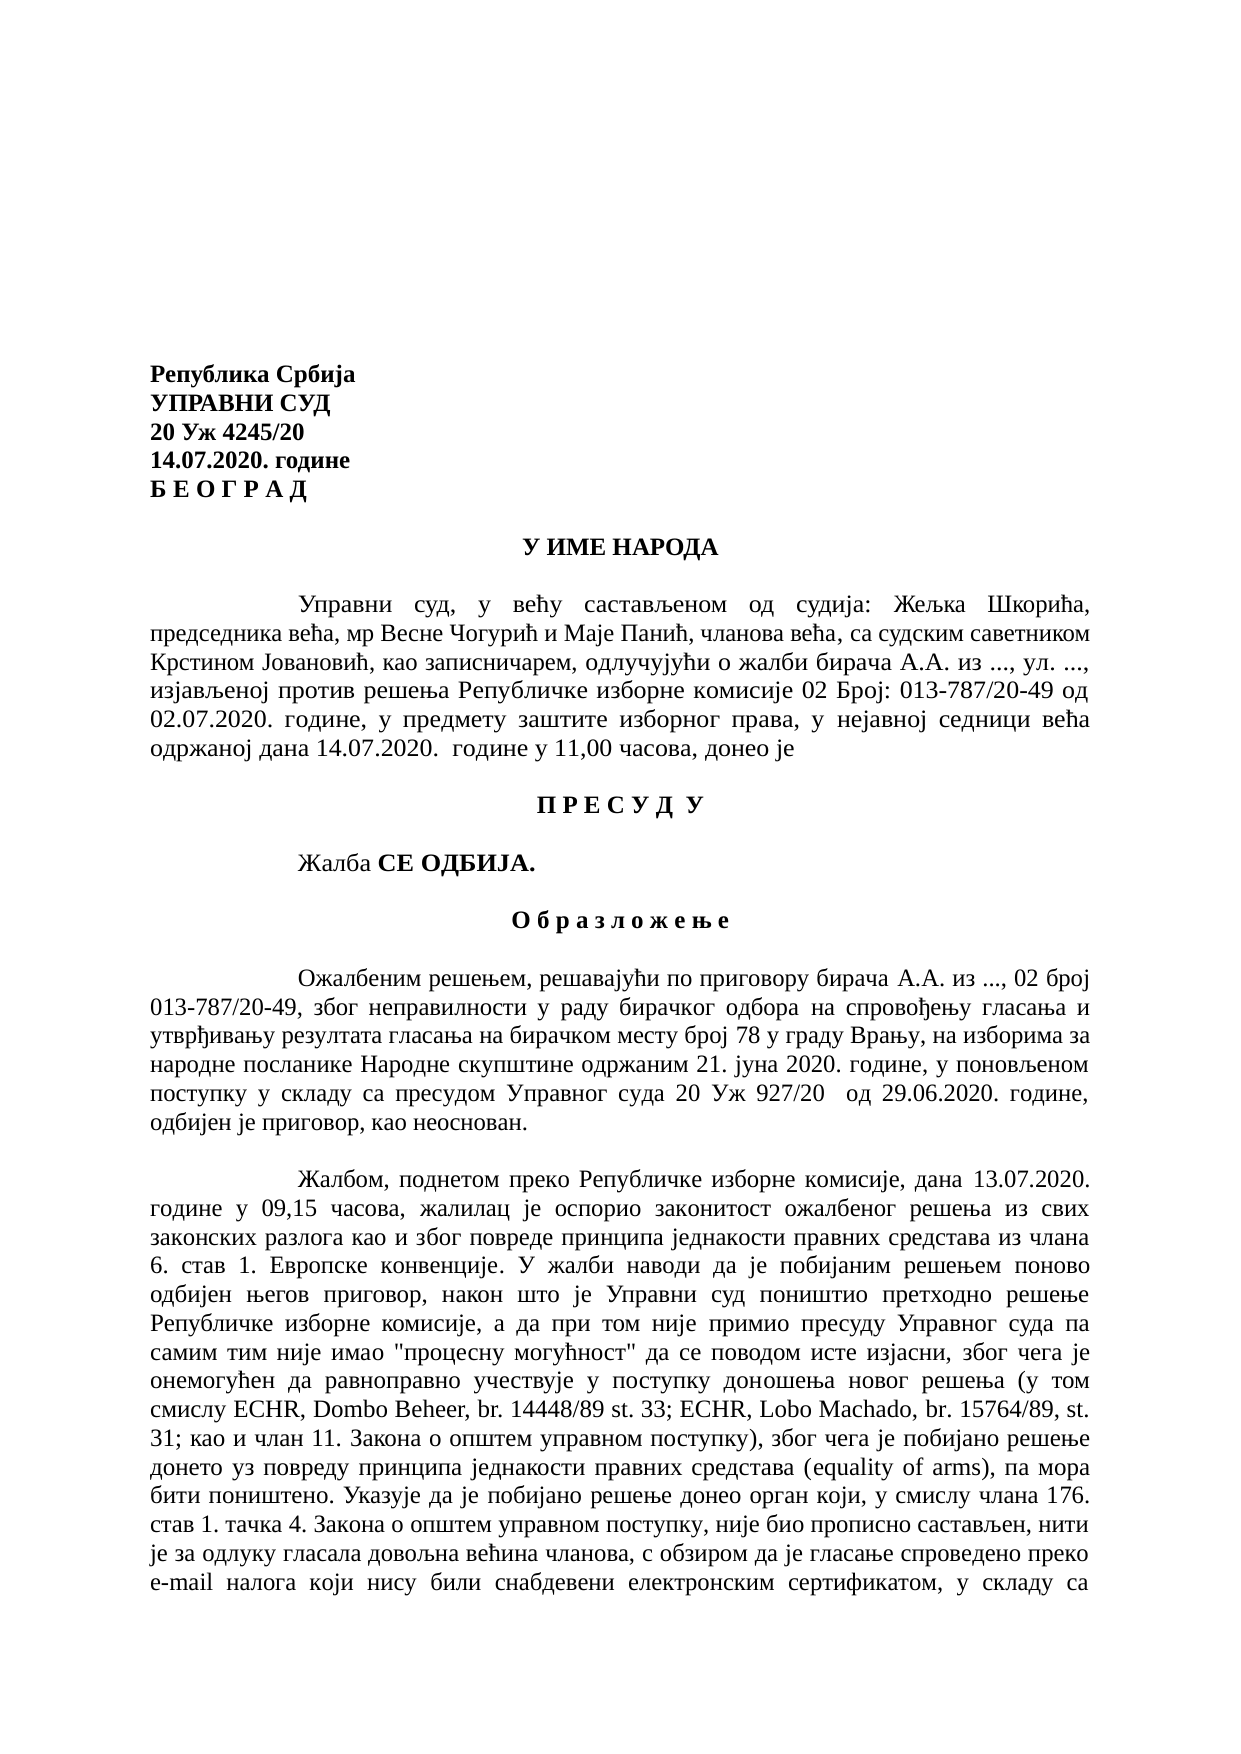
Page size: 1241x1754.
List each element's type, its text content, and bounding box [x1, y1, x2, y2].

text Жалбом, поднетом преко Републичке изборне комисије, дана 13.07.2020. године у 09,15 часова, жалилац је оспорио законитост ожалбеног решења из свих законских разлога као и због повреде принципа једнакости правних средстава из члана 6. став 1. Европске конвенције. У жалби наводи да је побијаним решењем поново одбијен његов приговор, након што је Управни суд поништио претходно решење Републичке изборне комисије, а да при том није примио пресуду Управног суда па самим тим није имао "процесну могућност" да се поводом исте изјасни, због чега је онемогућен да равноправно учествује у поступку доношења новог решења (у том смислу ECHR, Dombo Beheer, br. 14448/89 st. 33; ECHR, Lobo Machado, br. 15764/89, st. 31; као и члан 11. Закона о општем управном поступку), због чега је побијано решење донето уз повреду принципа једнакости правних средстава (equality of arms), па мора бити поништено. Указује да је побијано решење донео орган који, у смислу члана 176. став 1. тачка 4. Закона о општем управном поступку, није био прописно састављен, нити је за одлуку гласала довољна већина чланова, с обзиром да је гласање спроведено преко e-mail налога који нису били снабдевени електронским сертификатом, у складу са [150, 1164, 1090, 1595]
text У ИМЕ НАРОДА [150, 532, 1090, 560]
text Ожалбеним решењем, решавајући по приговору бирача A.A. из ..., 02 број 013-787/20-49, због неправилности у раду бирачког одбора на спровођењу гласања и утврђивању резултата гласања на бирачком месту број 78 у граду Врању, на изборима за народне посланике Народне скупштине одржаним 21. јуна 2020. године, у поновљеном поступку у складу са пресудом Управног суда 20 Уж 927/20 од 29.06.2020. године, одбијен је приговор, као неоснован. [150, 963, 1090, 1135]
text Република Србија [150, 148, 1090, 388]
text О б р а з л о ж е њ е [150, 905, 1090, 934]
text Жалба СЕ ОДБИЈА. [150, 848, 1090, 877]
text 20 Уж 4245/20 [150, 417, 1090, 445]
text Управни суд, у већу састављеном од судија: Жељка Шкорића, председника већа, мр Весне Чогурић и Маје Панић, чланова већа, са судским саветником Крстином Јовановић, као записничарем, одлучујући о жалби бирача A.A. из ..., ул. ..., изјављеној против решења Републичке изборне комисије 02 Број: 013-787/20-49 од 02.07.2020. године, у предмету заштите изборног права, у нејавној седници већа одржаној дана 14.07.2020. године у 11,00 часова, донео је [150, 589, 1090, 762]
text П Р Е С У Д У [150, 790, 1090, 819]
text УПРАВНИ СУД [150, 388, 1090, 417]
text 14.07.2020. године [150, 445, 1090, 474]
text Б Е О Г Р А Д [150, 474, 1090, 503]
